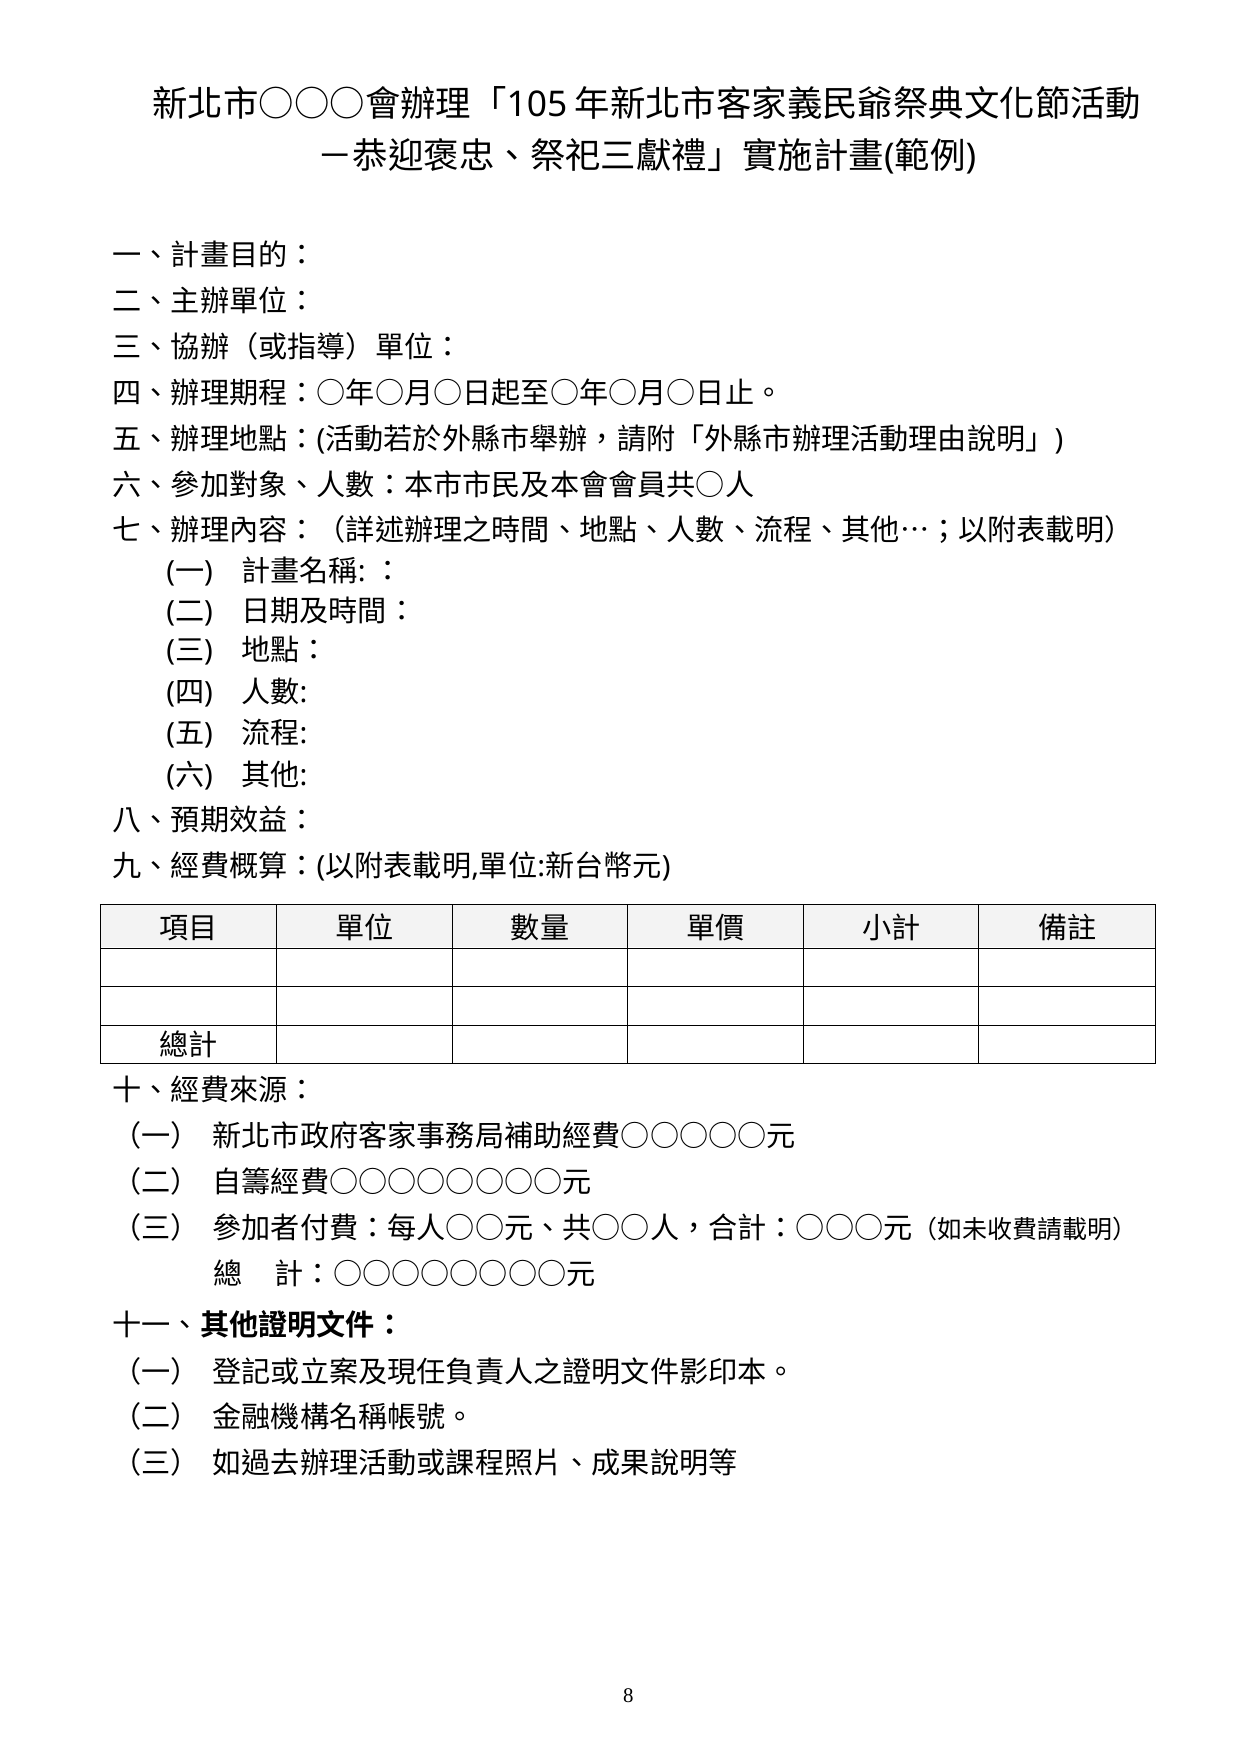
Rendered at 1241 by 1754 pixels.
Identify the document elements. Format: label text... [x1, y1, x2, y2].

table_cell [979, 949, 1155, 986]
table_cell 總計 [101, 1026, 276, 1063]
list 新北市政府客家事務局補助經費○○○○○元 [112, 1110, 1144, 1156]
table_cell [453, 987, 627, 1024]
list 如過去辦理活動或課程照片、成果說明等 [112, 1437, 1144, 1483]
table_cell [453, 1026, 627, 1063]
text 一、計畫目的： [112, 229, 1144, 275]
list 其他: [166, 752, 1144, 794]
table_cell [979, 987, 1155, 1024]
list 計畫名稱: ： [166, 550, 1144, 589]
text 十、經費來源： [112, 1064, 1144, 1110]
table_cell [804, 1026, 978, 1063]
text 七、辦理內容：（詳述辦理之時間、地點、人數、流程、其他…；以附表載明） [112, 504, 1144, 550]
table_cell [277, 1026, 452, 1063]
text 六、參加對象、人數：本市市民及本會會員共○人 [112, 458, 1144, 504]
table_cell [804, 987, 978, 1024]
table_cell [101, 949, 276, 986]
text 五、辦理地點：(活動若於外縣市舉辦，請附「外縣市辦理活動理由說明」) [112, 412, 1144, 458]
text 十一、其他證明文件： [112, 1293, 1144, 1345]
list 人數: [166, 669, 1144, 710]
table_cell [804, 949, 978, 986]
table_header 備註 [979, 905, 1155, 947]
table_cell [101, 987, 276, 1024]
table_cell [628, 949, 803, 986]
table_header 小計 [804, 905, 978, 947]
list 地點： [166, 629, 1144, 669]
text 四、辦理期程：○年○月○日起至○年○月○日止。 [112, 367, 1144, 412]
table_cell [628, 987, 803, 1024]
list 參加者付費：每人○○元、共○○人，合計：○○○元（如未收費請載明） [112, 1202, 1144, 1247]
table_header 單位 [277, 905, 452, 947]
list 金融機構名稱帳號。 [112, 1391, 1144, 1437]
table_cell [277, 987, 452, 1024]
table_header 數量 [453, 905, 627, 947]
table_header 項目 [101, 905, 276, 947]
table_header 單價 [628, 905, 803, 947]
table_cell [628, 1026, 803, 1063]
text 九、經費概算：(以附表載明,單位:新台幣元) [112, 839, 1144, 885]
text 二、主辦單位： [112, 275, 1144, 321]
list 登記或立案及現任負責人之證明文件影印本。 [112, 1345, 1144, 1391]
text 八、預期效益： [112, 794, 1144, 839]
list 日期及時間： [166, 589, 1144, 629]
table_cell [277, 949, 452, 986]
list 流程: [166, 710, 1144, 752]
text 總 計：○○○○○○○○元 [112, 1247, 1144, 1293]
text 三、協辦（或指導）單位： [112, 321, 1144, 367]
table_cell [453, 949, 627, 986]
list 自籌經費○○○○○○○○元 [112, 1156, 1144, 1202]
table_cell [979, 1026, 1155, 1063]
text 新北市○○○會辦理「105年新北市客家義民爺祭典文化節活動－恭迎褒忠、祭祀三獻禮」實施計畫(範例) [149, 75, 1144, 179]
